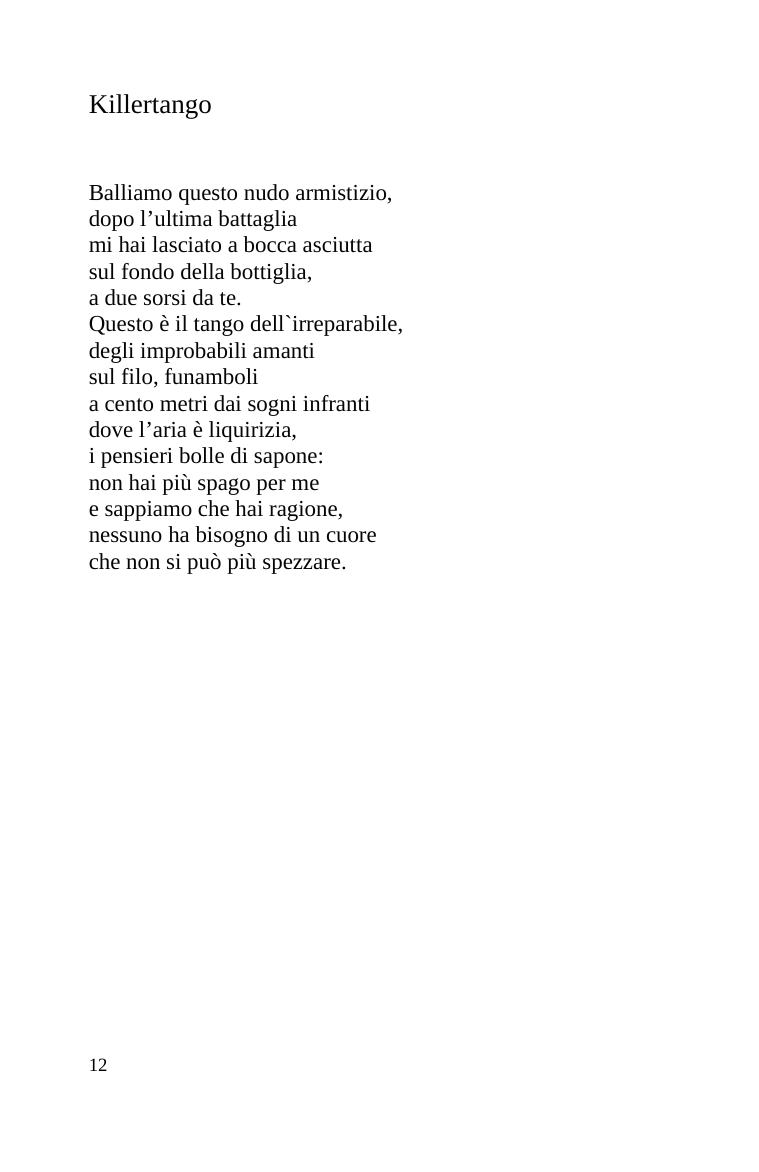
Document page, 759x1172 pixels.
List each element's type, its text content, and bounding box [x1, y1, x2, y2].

text non hai più spago per me [88, 469, 670, 495]
text e sappiamo che hai ragione, [88, 495, 670, 521]
text che non si può più spezzare. [88, 548, 670, 574]
text mi hai lasciato a bocca asciutta [88, 231, 670, 258]
text dopo l’ultima battaglia [88, 205, 670, 231]
text Balliamo questo nudo armistizio, [88, 179, 670, 205]
text Questo è il tango dell`irreparabile, [88, 311, 670, 337]
text sul fondo della bottiglia, [88, 258, 670, 284]
text i pensieri bolle di sapone: [88, 442, 670, 469]
text degli improbabili amanti [88, 337, 670, 363]
text a cento metri dai sogni infranti [88, 389, 670, 416]
text Killertango [88, 88, 670, 120]
text a due sorsi da te. [88, 284, 670, 311]
text nessuno ha bisogno di un cuore [88, 521, 670, 548]
text sul filo, funamboli [88, 363, 670, 389]
text dove l’aria è liquirizia, [88, 416, 670, 442]
